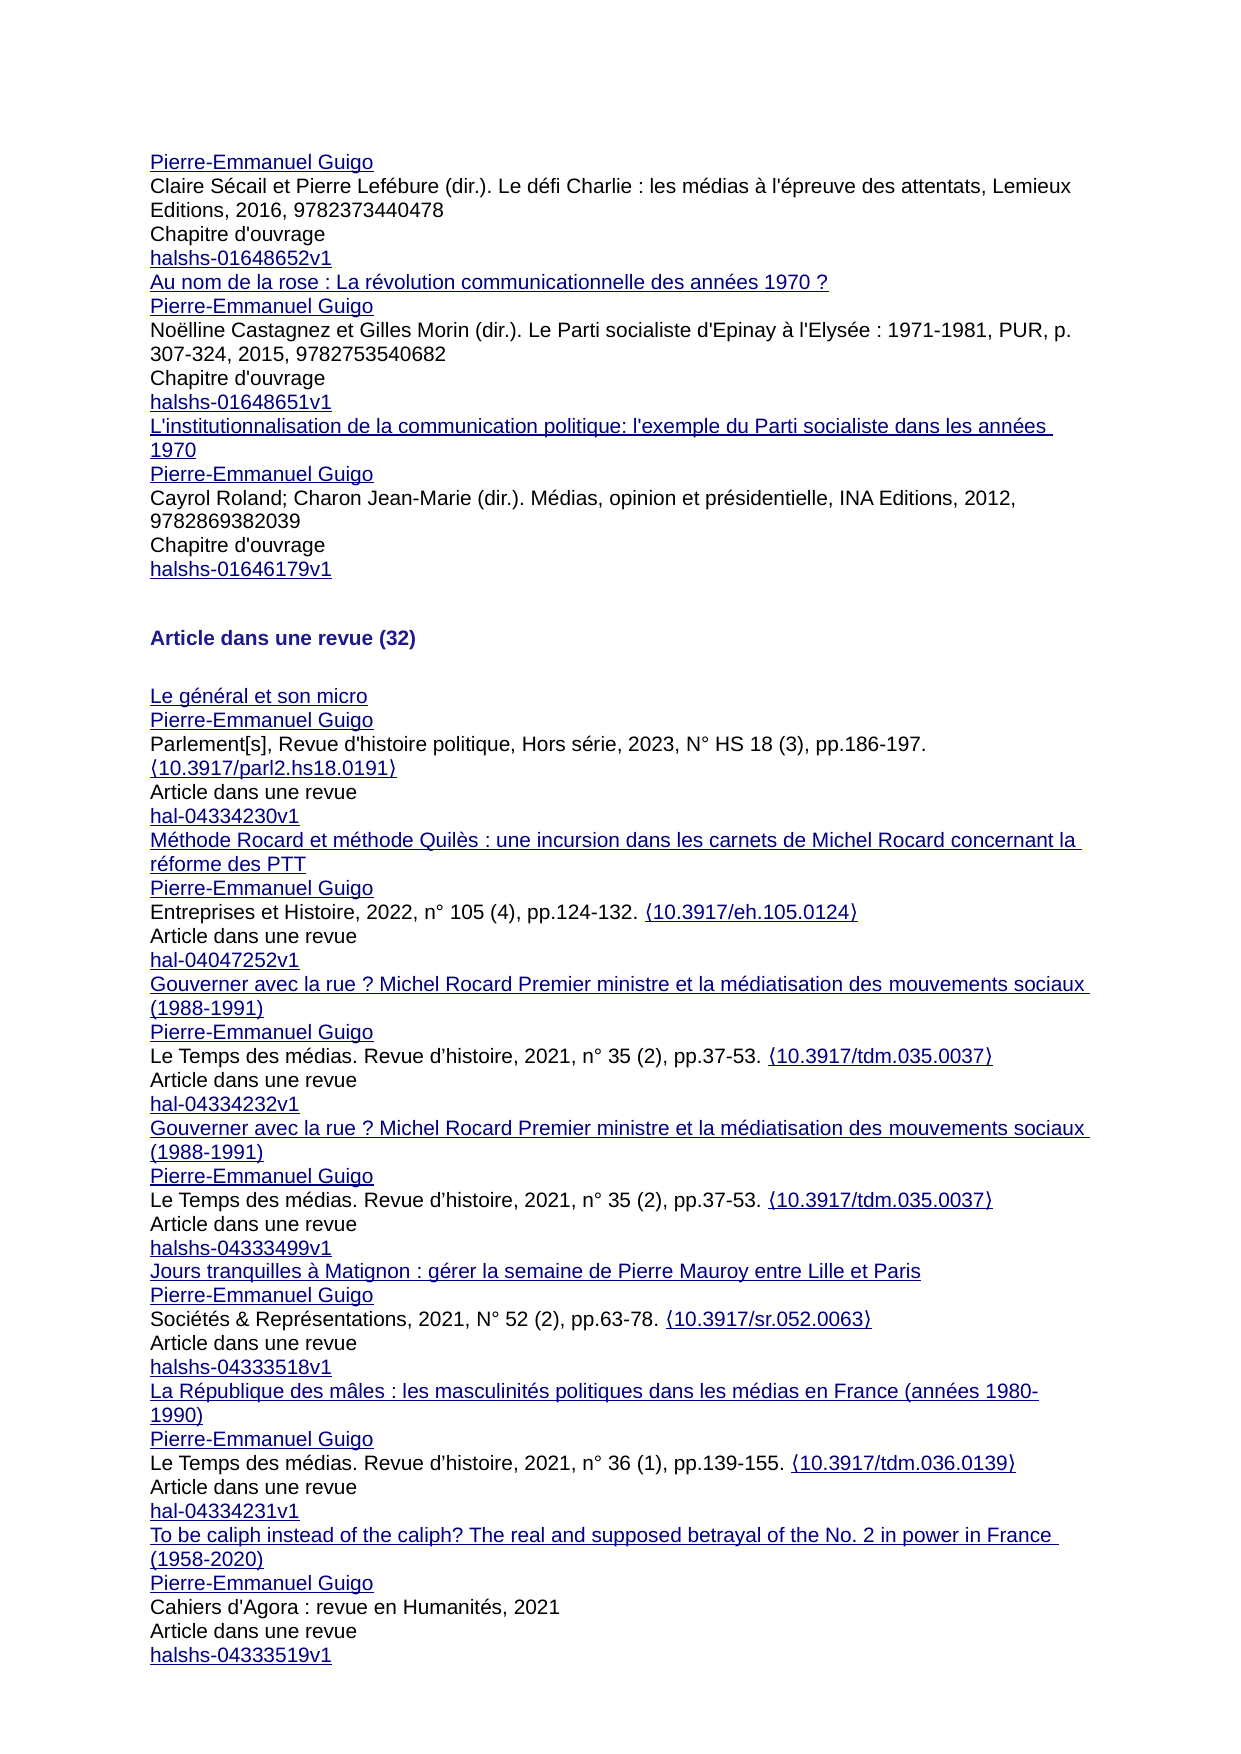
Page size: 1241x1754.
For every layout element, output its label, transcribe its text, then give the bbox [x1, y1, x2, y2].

table_header Le général et son micro Pierre-Emmanuel Guigo Parlement[s], Revue d'histoire politique, Hors série, 2023, N° HS 18 (3), pp.186-197. ⟨10.3917/parl2.hs18.0191⟩ Article dans une revue hal-04334230v1 [150, 684, 1090, 828]
table_cell Méthode Rocard et méthode Quilès : une incursion dans les carnets de Michel Rocard concernant la réforme des PTT Pierre-Emmanuel Guigo Entreprises et Histoire, 2022, n° 105 (4), pp.124-132. ⟨10.3917/eh.105.0124⟩ Article dans une revue hal-04047252v1 [150, 828, 1090, 972]
table_cell Gouverner avec la rue ? Michel Rocard Premier ministre et la médiatisation des mouvements sociaux [150, 972, 1090, 993]
table_cell Jours tranquilles à Matignon : gérer la semaine de Pierre Mauroy entre Lille et Paris Pierre-Emmanuel Guigo Sociétés & Représentations, 2021, N° 52 (2), pp.63-78. ⟨10.3917/sr.052.0063⟩ Article dans une revue halshs-04333518v1 [150, 1259, 1090, 1379]
table_cell Gouverner avec la rue ? Michel Rocard Premier ministre et la médiatisation des mouvements sociaux [150, 1116, 1090, 1137]
table_cell L'institutionnalisation de la communication politique: l'exemple du Parti socialiste dans les années 1970 Pierre-Emmanuel Guigo Cayrol Roland; Charon Jean-Marie (dir.). Médias, opinion et présidentielle, INA Editions, 2012, 9782869382039 Chapitre d'ouvrage halshs-01646179v1 [150, 414, 1090, 581]
table_cell (1988-1991) Pierre-Emmanuel Guigo Le Temps des médias. Revue d’histoire, 2021, n° 35 (2), pp.37-53. ⟨10.3917/tdm.035.0037⟩ Article dans une revue halshs-04333499v1 [150, 1138, 1090, 1259]
table_cell To be caliph instead of the caliph? The real and supposed betrayal of the No. 2 in power in France (1958-2020) Pierre-Emmanuel Guigo Cahiers d'Agora : revue en Humanités, 2021 Article dans une revue halshs-04333519v1 [150, 1523, 1090, 1667]
table_cell Pierre-Emmanuel Guigo Claire Sécail et Pierre Lefébure (dir.). Le défi Charlie : les médias à l'épreuve des attentats, Lemieux Editions, 2016, 9782373440478 Chapitre d'ouvrage halshs-01648652v1 [150, 150, 1090, 270]
subtitle Article dans une revue (32) [150, 626, 1090, 650]
table_cell (1988-1991) Pierre-Emmanuel Guigo Le Temps des médias. Revue d’histoire, 2021, n° 35 (2), pp.37-53. ⟨10.3917/tdm.035.0037⟩ Article dans une revue hal-04334232v1 [150, 994, 1090, 1116]
table_cell La République des mâles : les masculinités politiques dans les médias en France (années 1980-1990) Pierre-Emmanuel Guigo Le Temps des médias. Revue d’histoire, 2021, n° 36 (1), pp.139-155. ⟨10.3917/tdm.036.0139⟩ Article dans une revue hal-04334231v1 [150, 1379, 1090, 1523]
table_cell Au nom de la rose : La révolution communicationnelle des années 1970 ? Pierre-Emmanuel Guigo Noëlline Castagnez et Gilles Morin (dir.). Le Parti socialiste d'Epinay à l'Elysée : 1971-1981, PUR, p. 307-324, 2015, 9782753540682 Chapitre d'ouvrage halshs-01648651v1 [150, 270, 1090, 413]
